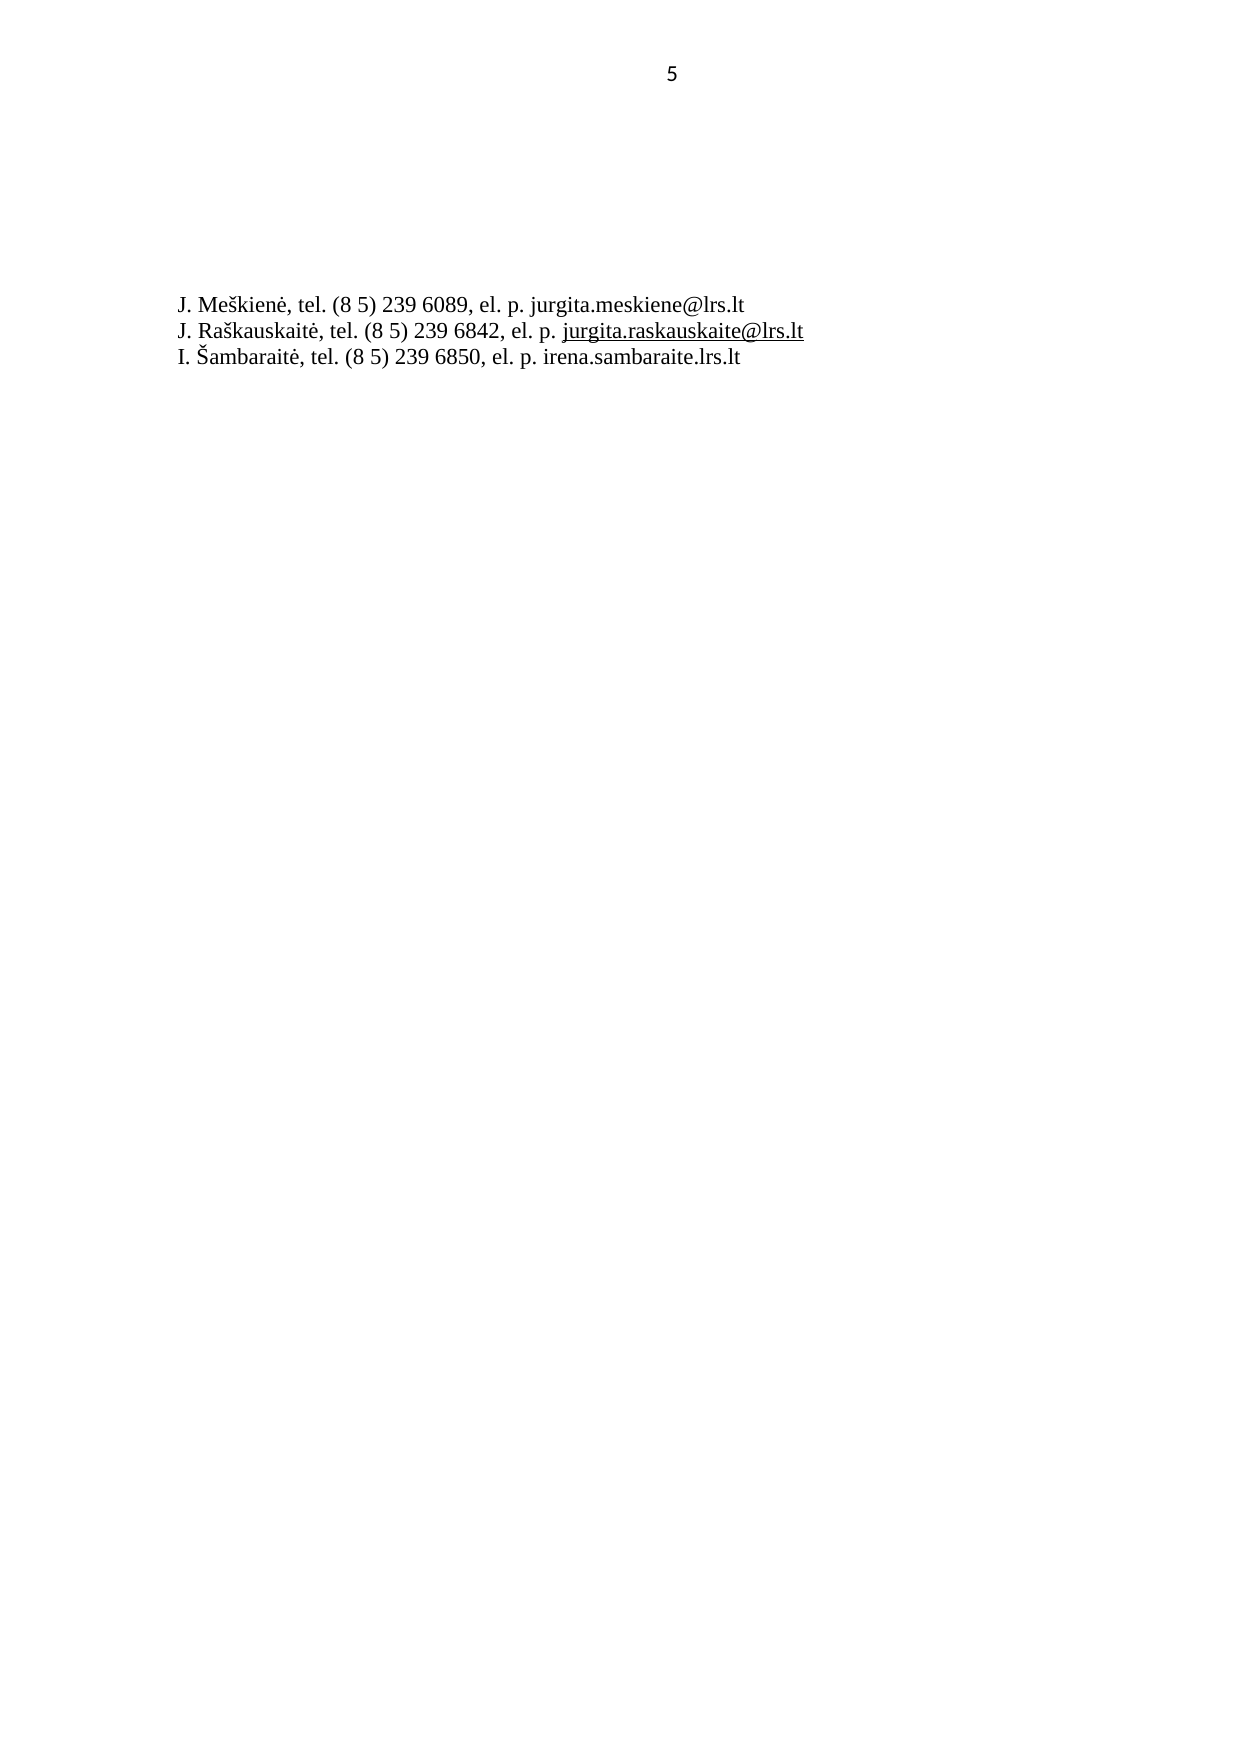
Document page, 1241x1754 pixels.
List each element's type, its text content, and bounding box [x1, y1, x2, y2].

text J. Meškienė, tel. (8 5) 239 6089, el. p. jurgita.meskiene@lrs.lt [177, 291, 1167, 317]
text I. Šambaraitė, tel. (8 5) 239 6850, el. p. irena.sambaraite.lrs.lt [177, 343, 1167, 370]
text J. Raškauskaitė, tel. (8 5) 239 6842, el. p. jurgita.raskauskaite@lrs.lt [177, 317, 1167, 343]
